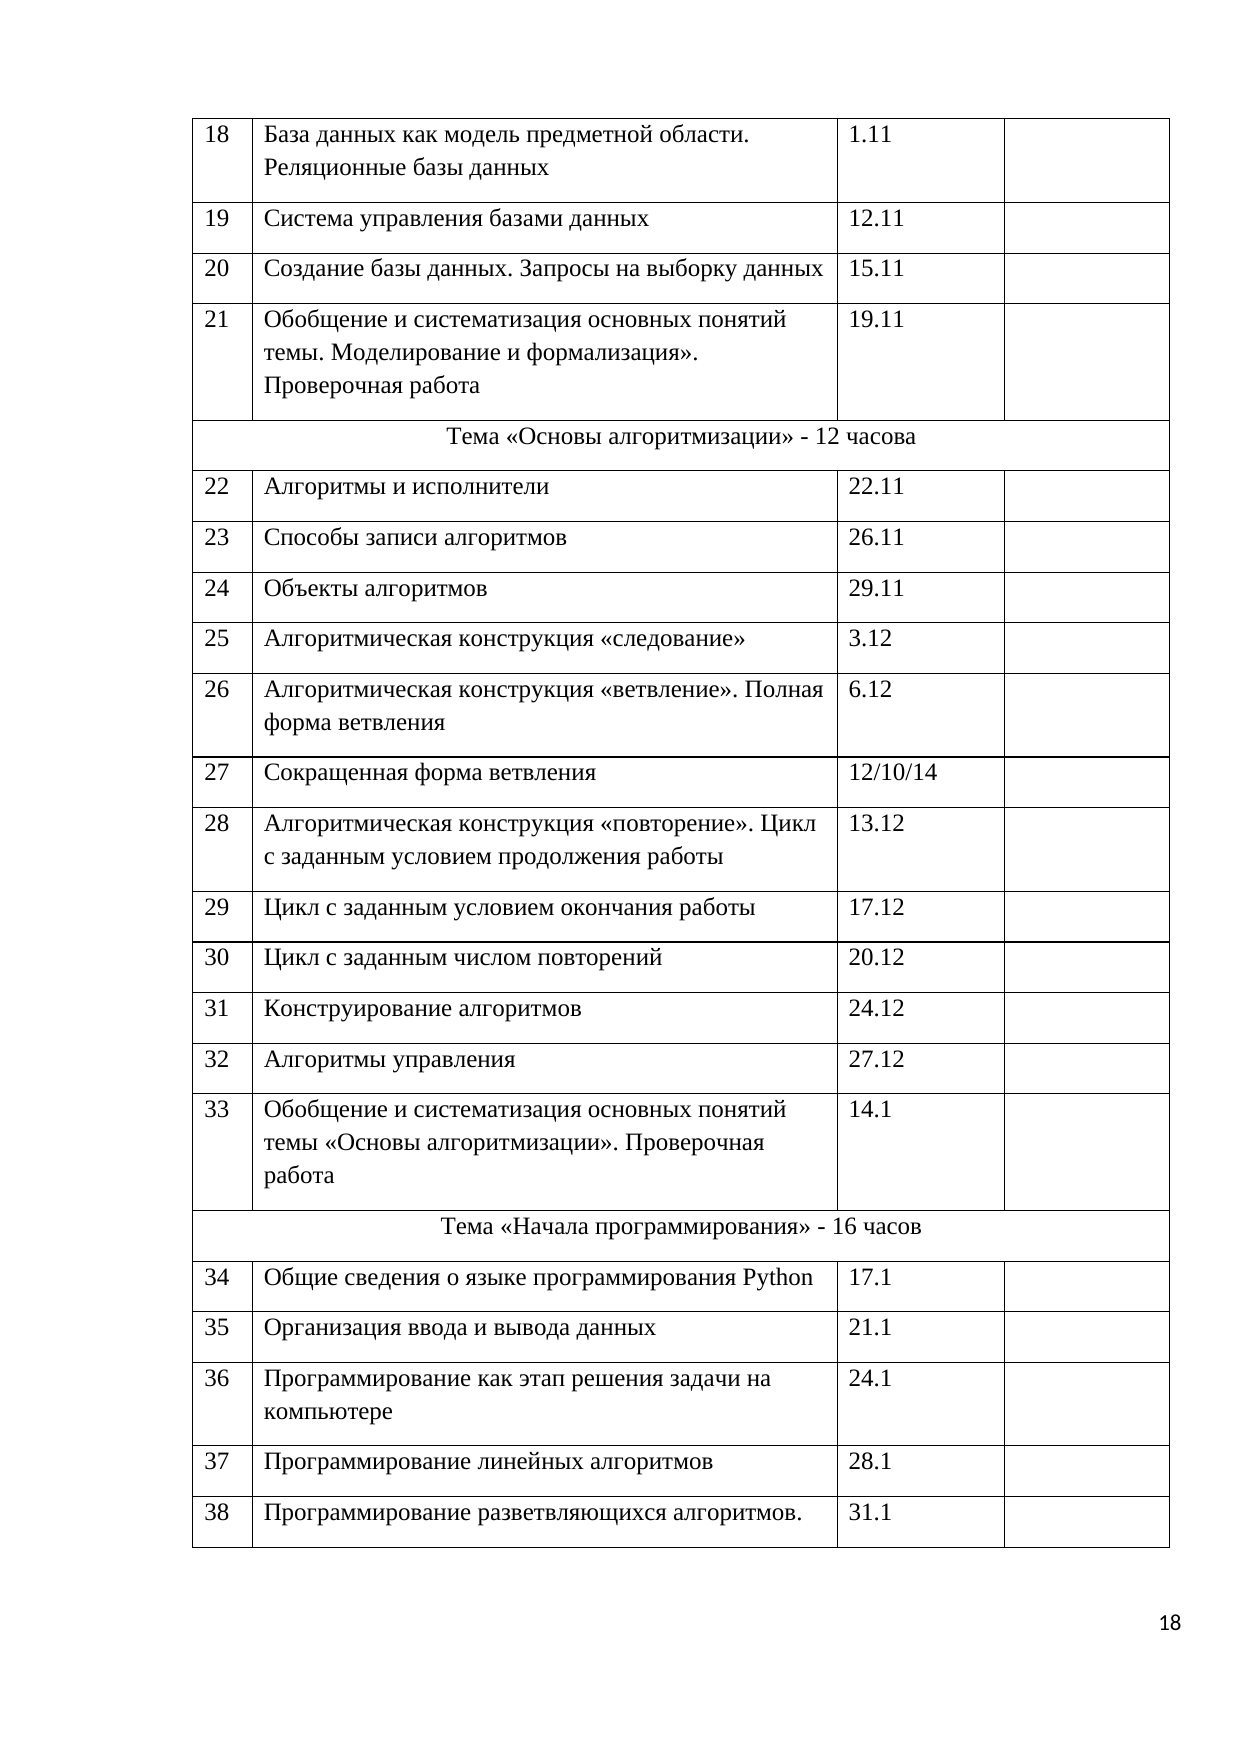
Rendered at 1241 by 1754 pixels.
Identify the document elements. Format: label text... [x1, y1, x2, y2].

table_cell 35 [193, 1312, 252, 1362]
table_cell 19 [193, 203, 252, 252]
table_cell 21 [193, 304, 252, 420]
table_cell [1005, 1312, 1169, 1362]
table_cell 3.12 [838, 623, 1004, 673]
table_cell 17.1 [838, 1262, 1004, 1311]
table_cell 31 [193, 993, 252, 1043]
table_cell 21.1 [838, 1312, 1004, 1362]
table_cell 31.1 [838, 1497, 1004, 1547]
table_cell [1005, 892, 1169, 941]
table_cell Общие сведения о языке программирования Python [253, 1262, 837, 1311]
table_cell 29 [193, 892, 252, 941]
table_cell 15.11 [838, 254, 1004, 303]
table_cell [1005, 943, 1169, 992]
table_cell Система управления базами данных [253, 203, 837, 252]
table_cell 20.12 [838, 943, 1004, 992]
table_cell [1005, 254, 1169, 303]
table_cell [1005, 1262, 1169, 1311]
table_cell 28.1 [838, 1446, 1004, 1496]
table_cell [1005, 471, 1169, 521]
table_cell [1005, 1094, 1169, 1210]
table_cell 27.12 [838, 1044, 1004, 1093]
table_cell Объекты алгоритмов [253, 573, 837, 622]
table_cell 1.11 [838, 119, 1004, 202]
table_cell Алгоритмическая конструкция «повторение». Цикл с заданным условием продолжения работы [253, 808, 837, 891]
table_cell 19.11 [838, 304, 1004, 420]
table_cell 25 [193, 623, 252, 673]
table_cell 18 [193, 119, 252, 202]
table_cell 37 [193, 1446, 252, 1496]
table_cell [1005, 304, 1169, 420]
table_cell 17.12 [838, 892, 1004, 941]
table_cell 24 [193, 573, 252, 622]
table_cell [1005, 623, 1169, 673]
table_cell Обобщение и систематизация основных понятий темы. Моделирование и формализация». Проверочная работа [253, 304, 837, 420]
table_cell 30 [193, 943, 252, 992]
table_cell Сокращенная форма ветвления [253, 758, 837, 807]
table_cell 6.12 [838, 674, 1004, 756]
table_cell Тема «Начала программирования» - 16 часов [193, 1211, 1169, 1261]
table_cell 29.11 [838, 573, 1004, 622]
table_cell [1005, 119, 1169, 202]
table_cell 14.1 [838, 1094, 1004, 1210]
table_cell Алгоритмическая конструкция «ветвление». Полная форма ветвления [253, 674, 837, 756]
table_cell Программирование разветвляющихся алгоритмов. [253, 1497, 837, 1547]
table_cell 32 [193, 1044, 252, 1093]
table_cell 22 [193, 471, 252, 521]
table_cell Цикл с заданным числом повторений [253, 943, 837, 992]
table_cell Создание базы данных. Запросы на выборку данных [253, 254, 837, 303]
table_cell [1005, 573, 1169, 622]
table_cell Программирование линейных алгоритмов [253, 1446, 837, 1496]
table_cell [1005, 993, 1169, 1043]
table_cell [1005, 1446, 1169, 1496]
table_cell 34 [193, 1262, 252, 1311]
table_cell База данных как модель предметной области. Реляционные базы данных [253, 119, 837, 202]
table_cell 20 [193, 254, 252, 303]
table_cell 38 [193, 1497, 252, 1547]
table_cell [1005, 808, 1169, 891]
table_cell Программирование как этап решения задачи на компьютере [253, 1363, 837, 1445]
table_cell [1005, 1363, 1169, 1445]
table_cell Способы записи алгоритмов [253, 522, 837, 572]
table_cell 26.11 [838, 522, 1004, 572]
table_cell [1005, 522, 1169, 572]
table_cell 27 [193, 758, 252, 807]
table_cell [1005, 203, 1169, 252]
table_cell Алгоритмы управления [253, 1044, 837, 1093]
table_cell Алгоритмическая конструкция «следование» [253, 623, 837, 673]
table_cell 12.11 [838, 203, 1004, 252]
table_cell 28 [193, 808, 252, 891]
table_cell 22.11 [838, 471, 1004, 521]
table_cell 24.1 [838, 1363, 1004, 1445]
table_cell [1005, 758, 1169, 807]
table_cell 23 [193, 522, 252, 572]
table_cell Алгоритмы и исполнители [253, 471, 837, 521]
table_cell Цикл с заданным условием окончания работы [253, 892, 837, 941]
table_cell Обобщение и систематизация основных понятий темы «Основы алгоритмизации». Проверочная работа [253, 1094, 837, 1210]
table_cell [1005, 1497, 1169, 1547]
table_cell Тема «Основы алгоритмизации» - 12 часова [193, 421, 1169, 470]
table_cell 26 [193, 674, 252, 756]
table_cell 36 [193, 1363, 252, 1445]
table_cell 33 [193, 1094, 252, 1210]
table_cell Организация ввода и вывода данных [253, 1312, 837, 1362]
table_cell 24.12 [838, 993, 1004, 1043]
table_cell Конструирование алгоритмов [253, 993, 837, 1043]
table_cell [1005, 674, 1169, 756]
table_cell 10.12.14 [838, 758, 1004, 807]
table_cell 13.12 [838, 808, 1004, 891]
table_cell [1005, 1044, 1169, 1093]
